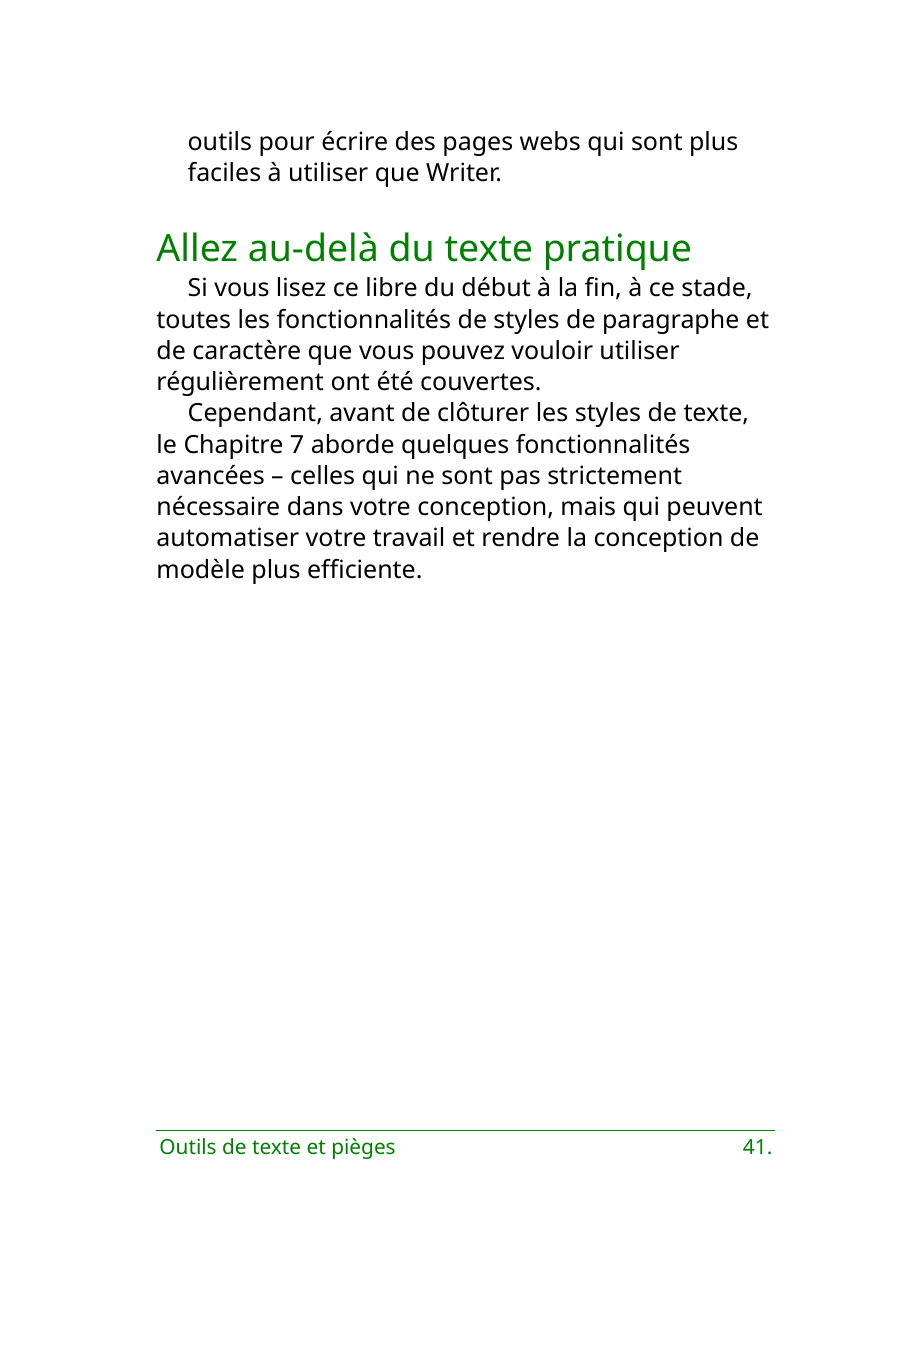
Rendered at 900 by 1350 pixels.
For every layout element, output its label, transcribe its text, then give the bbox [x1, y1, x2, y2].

text Si vous lisez ce libre du début à la fin, à ce stade, toutes les fonctionnalités de styles de paragraphe et de caractère que vous pouvez vouloir utiliser régulièrement ont été couvertes. [156, 272, 775, 397]
subtitle Allez au-delà du texte pratique [156, 221, 775, 272]
text Cependant, avant de clôturer les styles de texte, le Chapitre 7 aborde quelques fonctionnalités avancées – celles qui ne sont pas strictement nécessaire dans votre conception, mais qui peuvent automatiser votre travail et rendre la conception de modèle plus efficiente. [156, 397, 775, 584]
text outils pour écrire des pages webs qui sont plus faciles à utiliser que Writer. [187, 125, 775, 187]
